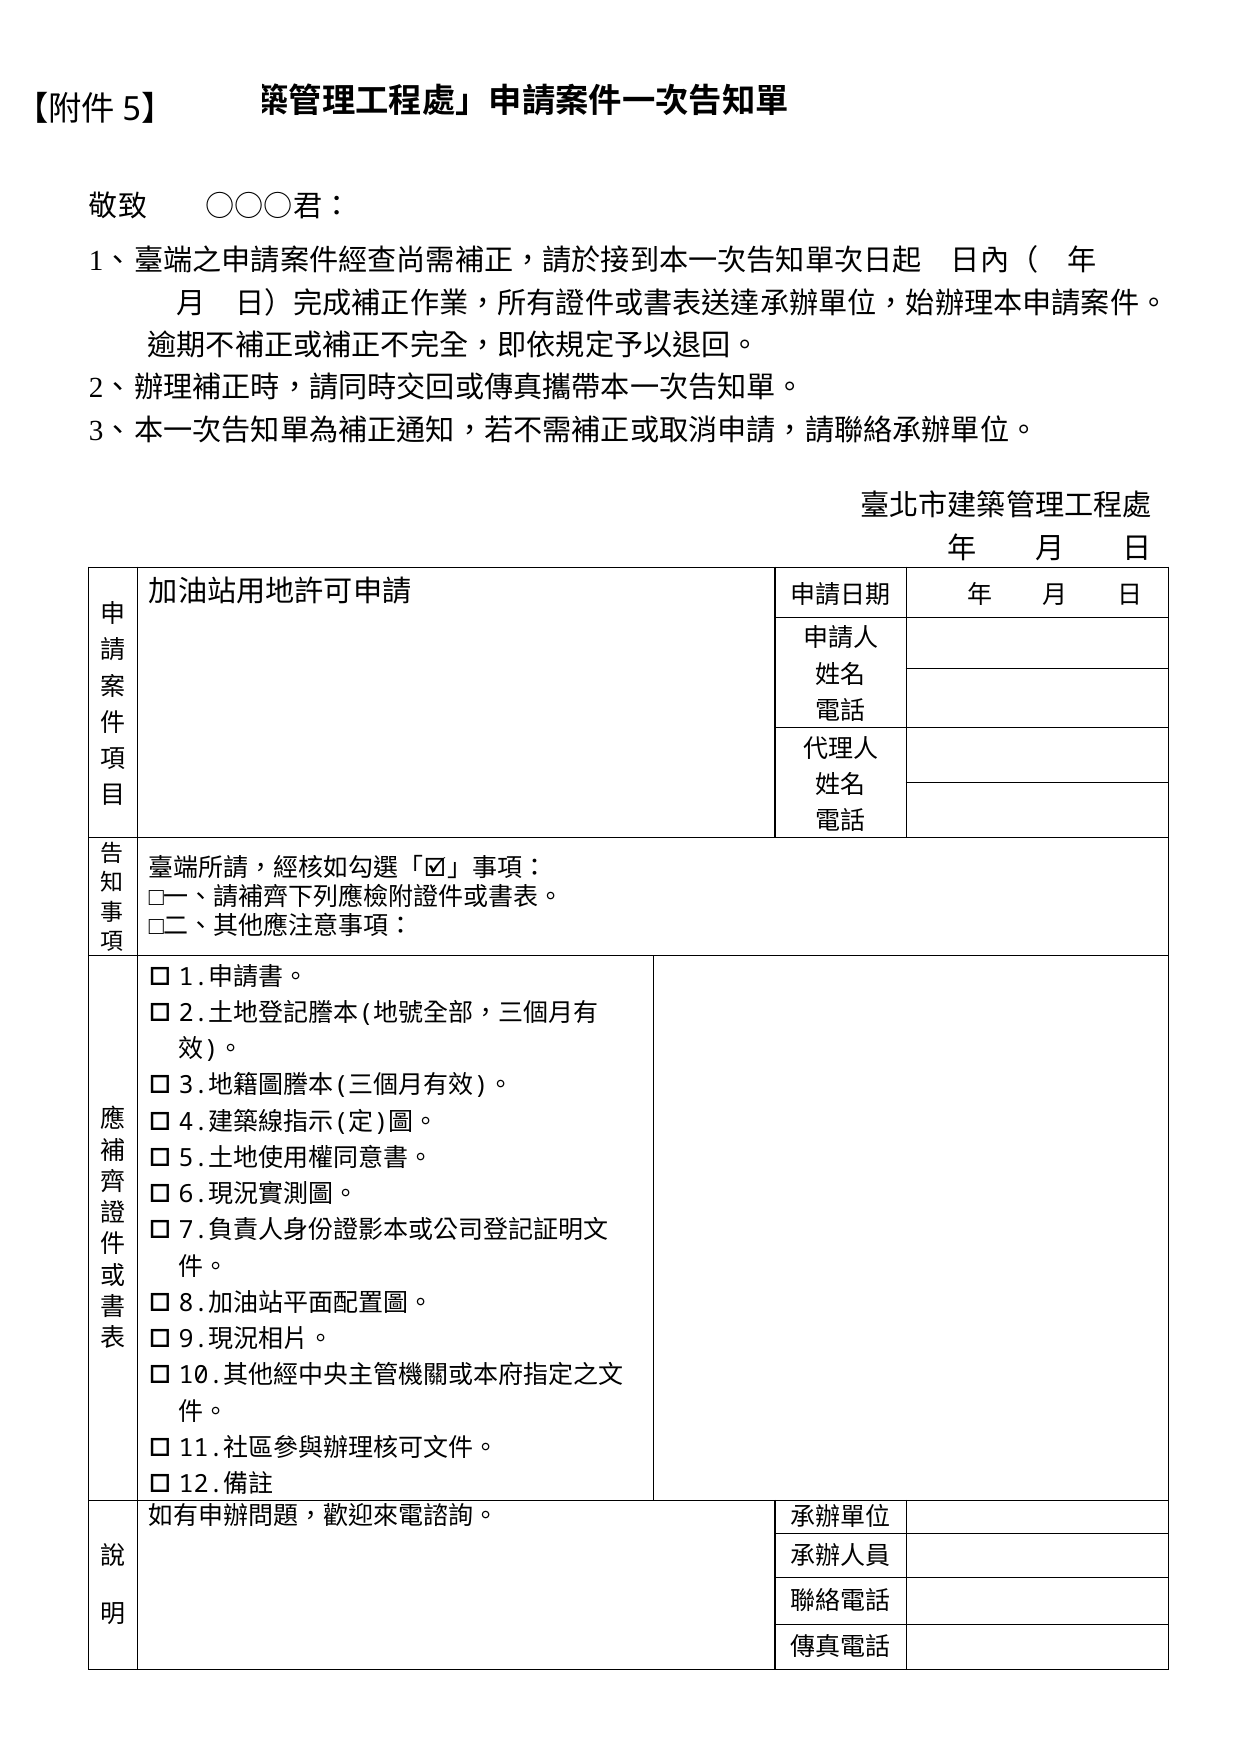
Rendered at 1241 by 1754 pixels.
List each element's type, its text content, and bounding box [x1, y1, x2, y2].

table_cell [907, 1578, 1168, 1624]
text 臺北市建築管理工程處 [89, 482, 1152, 524]
table_cell [907, 669, 1168, 727]
list 辦理補正時，請同時交回或傳真攜帶本一次告知單。 [89, 364, 1152, 406]
list 臺端之申請案件經查尚需補正，請於接到本一次告知單次日起 日內（ 年 [89, 237, 1152, 279]
table_cell 臺端所請，經核如勾選「R」事項： □一、請補齊下列應檢附證件或書表。 □二、其他應注意事項： [138, 838, 1168, 955]
text 年 月 日 [89, 524, 1152, 567]
table_cell 如有申辦問題，歡迎來電諮詢。 [138, 1501, 774, 1669]
table_header 加油站用地許可申請 [138, 568, 774, 837]
table_cell [907, 1501, 1168, 1533]
table_cell 告 知 事 項 [89, 838, 137, 955]
table_header 年 月 日 [907, 568, 1168, 617]
text 敬致 ○○○君： [89, 182, 1152, 224]
table_header 申請日期 [776, 568, 906, 617]
table_cell [907, 783, 1168, 837]
text 月 日）完成補正作業，所有證件或書表送達承辦單位，始辦理本申請案件。逾期不補正或補正不完全，即依規定予以退回。 [147, 279, 1152, 364]
table_cell 說 明 [89, 1501, 137, 1669]
table_cell 申請人 姓名 電話 [776, 618, 906, 727]
table_cell 承辦人員 [776, 1534, 906, 1577]
text 「臺北市建築管理工程處」申請案件一次告知單 [0, 74, 1189, 149]
table_cell 承辦單位 [776, 1501, 906, 1533]
table_cell 聯絡電話 [776, 1578, 906, 1624]
text 【附件5】 [15, 81, 247, 130]
table_cell 代理人 姓名 電話 [776, 728, 906, 837]
list 本一次告知單為補正通知，若不需補正或取消申請，請聯絡承辦單位。 [89, 406, 1152, 448]
table_cell 傳真電話 [776, 1625, 906, 1669]
table_cell [907, 618, 1168, 668]
table_cell [907, 1625, 1168, 1669]
table_cell 1.申請書。 2.土地登記謄本(地號全部，三個月有效)。 3.地籍圖謄本(三個月有效)。 4.建築線指示(定)圖。 5.土地使用權同意書。 6.現況實測圖。 7.負責人身份證影本或公司登記証明文件。 8.加油站平面配置圖。 9.現況相片。 10.其他經中央主管機關或本府指定之文件。 11.社區參與辦理核可文件。 12.備註 [138, 956, 653, 1500]
table_cell [907, 1534, 1168, 1577]
table_header 申 請 案 件 項目 [89, 568, 137, 837]
table_cell [654, 956, 1168, 1500]
table_cell 應補齊 證 件 或書表 [89, 956, 137, 1500]
table_cell [907, 728, 1168, 782]
